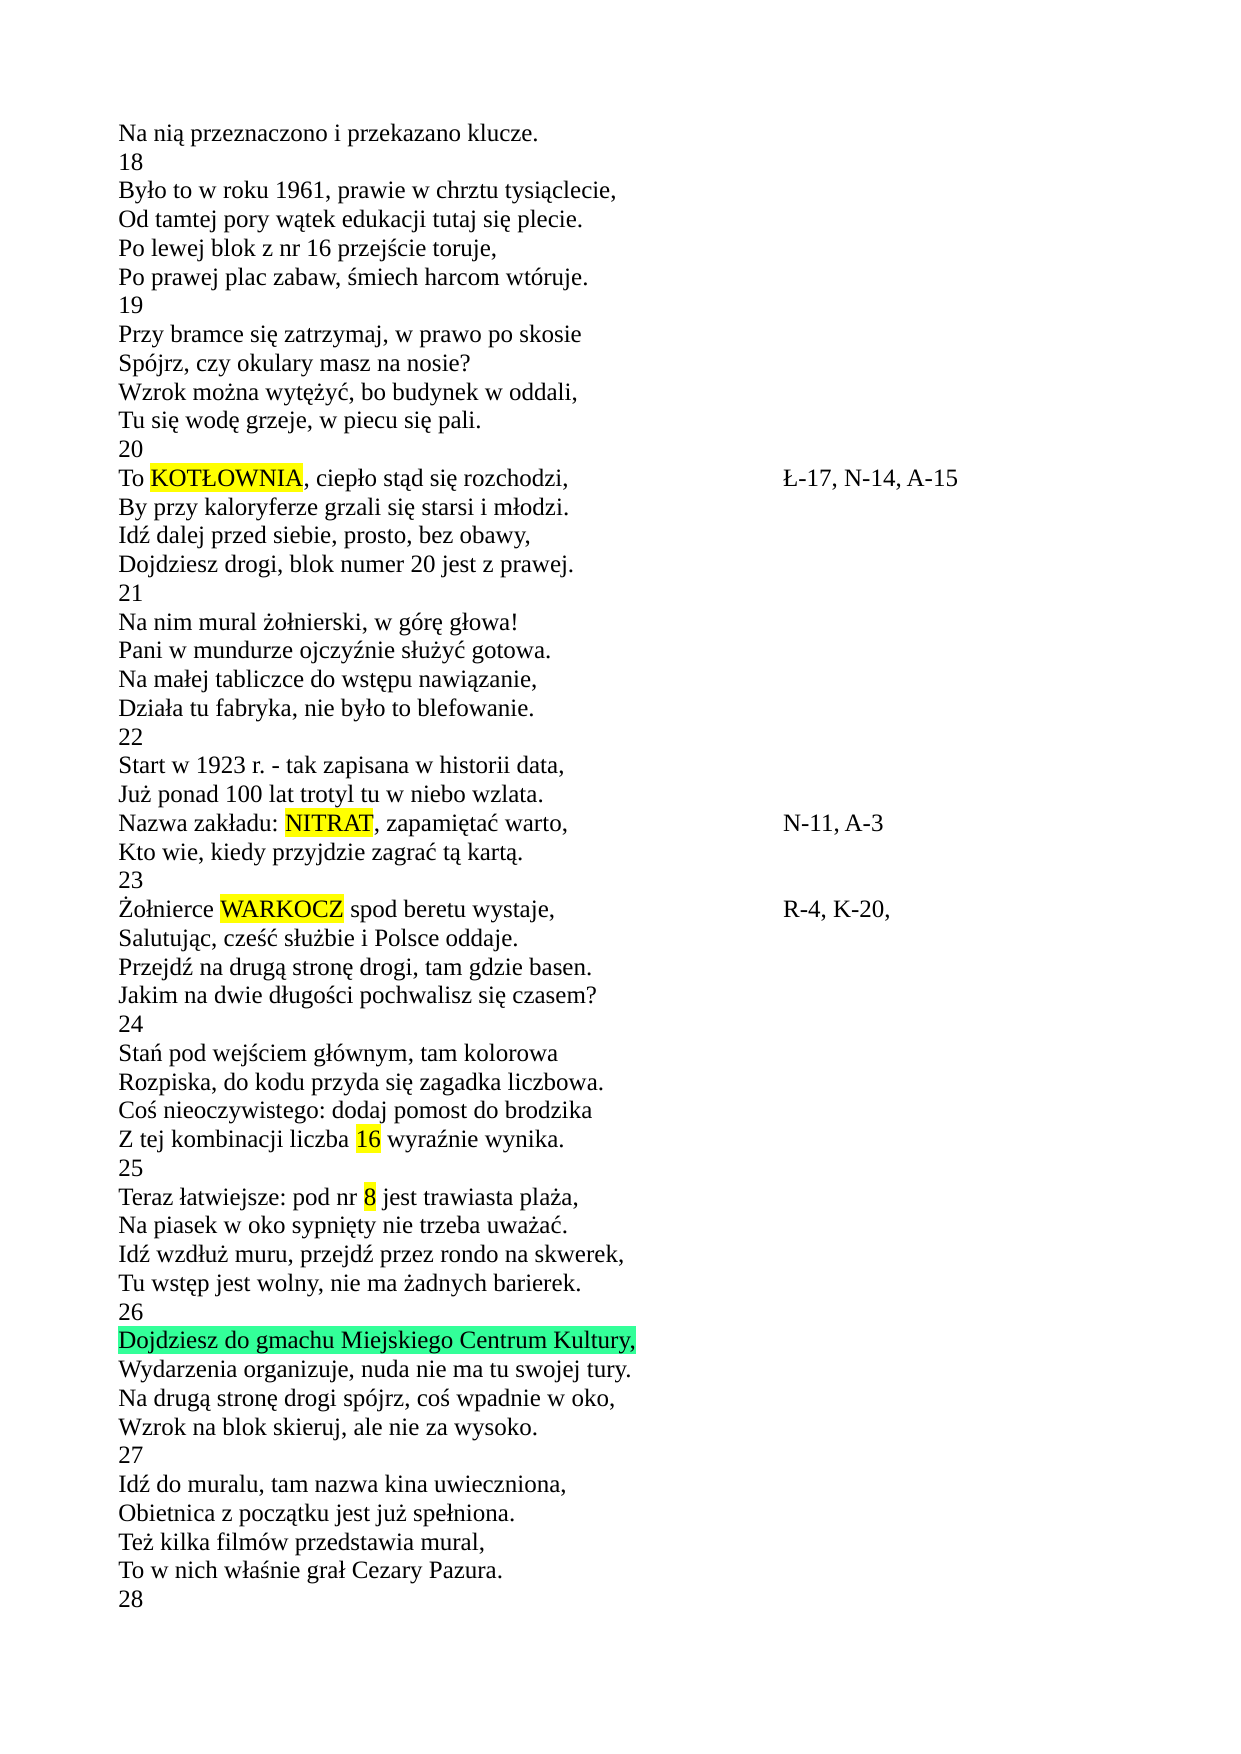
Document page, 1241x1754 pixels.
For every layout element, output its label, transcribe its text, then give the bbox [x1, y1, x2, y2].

text Salutując, cześć służbie i Polsce oddaje. [118, 923, 1122, 952]
text Jakim na dwie długości pochwalisz się czasem? 24 [118, 981, 1122, 1038]
text Z tej kombinacji liczba 16 wyraźnie wynika. [118, 1124, 1122, 1153]
text 25 [118, 1153, 1122, 1182]
text Tu wstęp jest wolny, nie ma żadnych barierek. [118, 1268, 1122, 1297]
text Dojdziesz do gmachu Miejskiego Centrum Kultury, [118, 1326, 1122, 1354]
text Już ponad 100 lat trotyl tu w niebo wzlata. [118, 779, 1122, 808]
text Na nią przeznaczono i przekazano klucze. 18 [118, 118, 1122, 176]
text Nazwa zakładu: NITRAT, zapamiętać warto, N-11, A-3 [118, 808, 1122, 837]
text Coś nieoczywistego: dodaj pomost do brodzika [118, 1096, 1122, 1124]
text Teraz łatwiejsze: pod nr 8 jest trawiasta plaża, [118, 1182, 1122, 1211]
text Wydarzenia organizuje, nuda nie ma tu swojej tury. [118, 1354, 1122, 1383]
text Na nim mural żołnierski, w górę głowa! Pani w mundurze ojczyźnie służyć gotowa. Na małej tabliczce do wstępu nawiązanie, Działa tu fabryka, nie było to blefowanie. 22 Start w 1923 r. - tak zapisana w historii data, [118, 607, 1122, 779]
text 26 [118, 1297, 1122, 1326]
text Przy bramce się zatrzymaj, w prawo po skosie Spójrz, czy okulary masz na nosie? Wzrok można wytężyć, bo budynek w oddali, Tu się wodę grzeje, w piecu się pali. 20 [118, 319, 1122, 463]
text Kto wie, kiedy przyjdzie zagrać tą kartą. [118, 837, 1122, 866]
text Na drugą stronę drogi spójrz, coś wpadnie w oko, Wzrok na blok skieruj, ale nie za wysoko. 27 Idź do muralu, tam nazwa kina uwieczniona, Obietnica z początku jest już spełniona. Też kilka filmów przedstawia mural, To w nich właśnie grał Cezary Pazura. 28 [118, 1383, 1122, 1613]
text Rozpiska, do kodu przyda się zagadka liczbowa. [118, 1067, 1122, 1096]
text Przejdź na drugą stronę drogi, tam gdzie basen. [118, 952, 1122, 981]
text Idź wzdłuż muru, przejdź przez rondo na skwerek, [118, 1239, 1122, 1268]
text Było to w roku 1961, prawie w chrztu tysiąclecie, Od tamtej pory wątek edukacji tutaj się plecie. Po lewej blok z nr 16 przejście toruje, Po prawej plac zabaw, śmiech harcom wtóruje. 19 [118, 176, 1122, 319]
text Na piasek w oko sypnięty nie trzeba uważać. [118, 1211, 1122, 1239]
text 23 Żołnierce WARKOCZ spod beretu wystaje, R-4, K-20, [118, 866, 1122, 923]
text Stań pod wejściem głównym, tam kolorowa [118, 1038, 1122, 1067]
text To KOTŁOWNIA, ciepło stąd się rozchodzi, Ł-17, N-14, A-15 By przy kaloryferze grzali się starsi i młodzi. Idź dalej przed siebie, prosto, bez obawy, Dojdziesz drogi, blok numer 20 jest z prawej. 21 [118, 463, 1122, 607]
